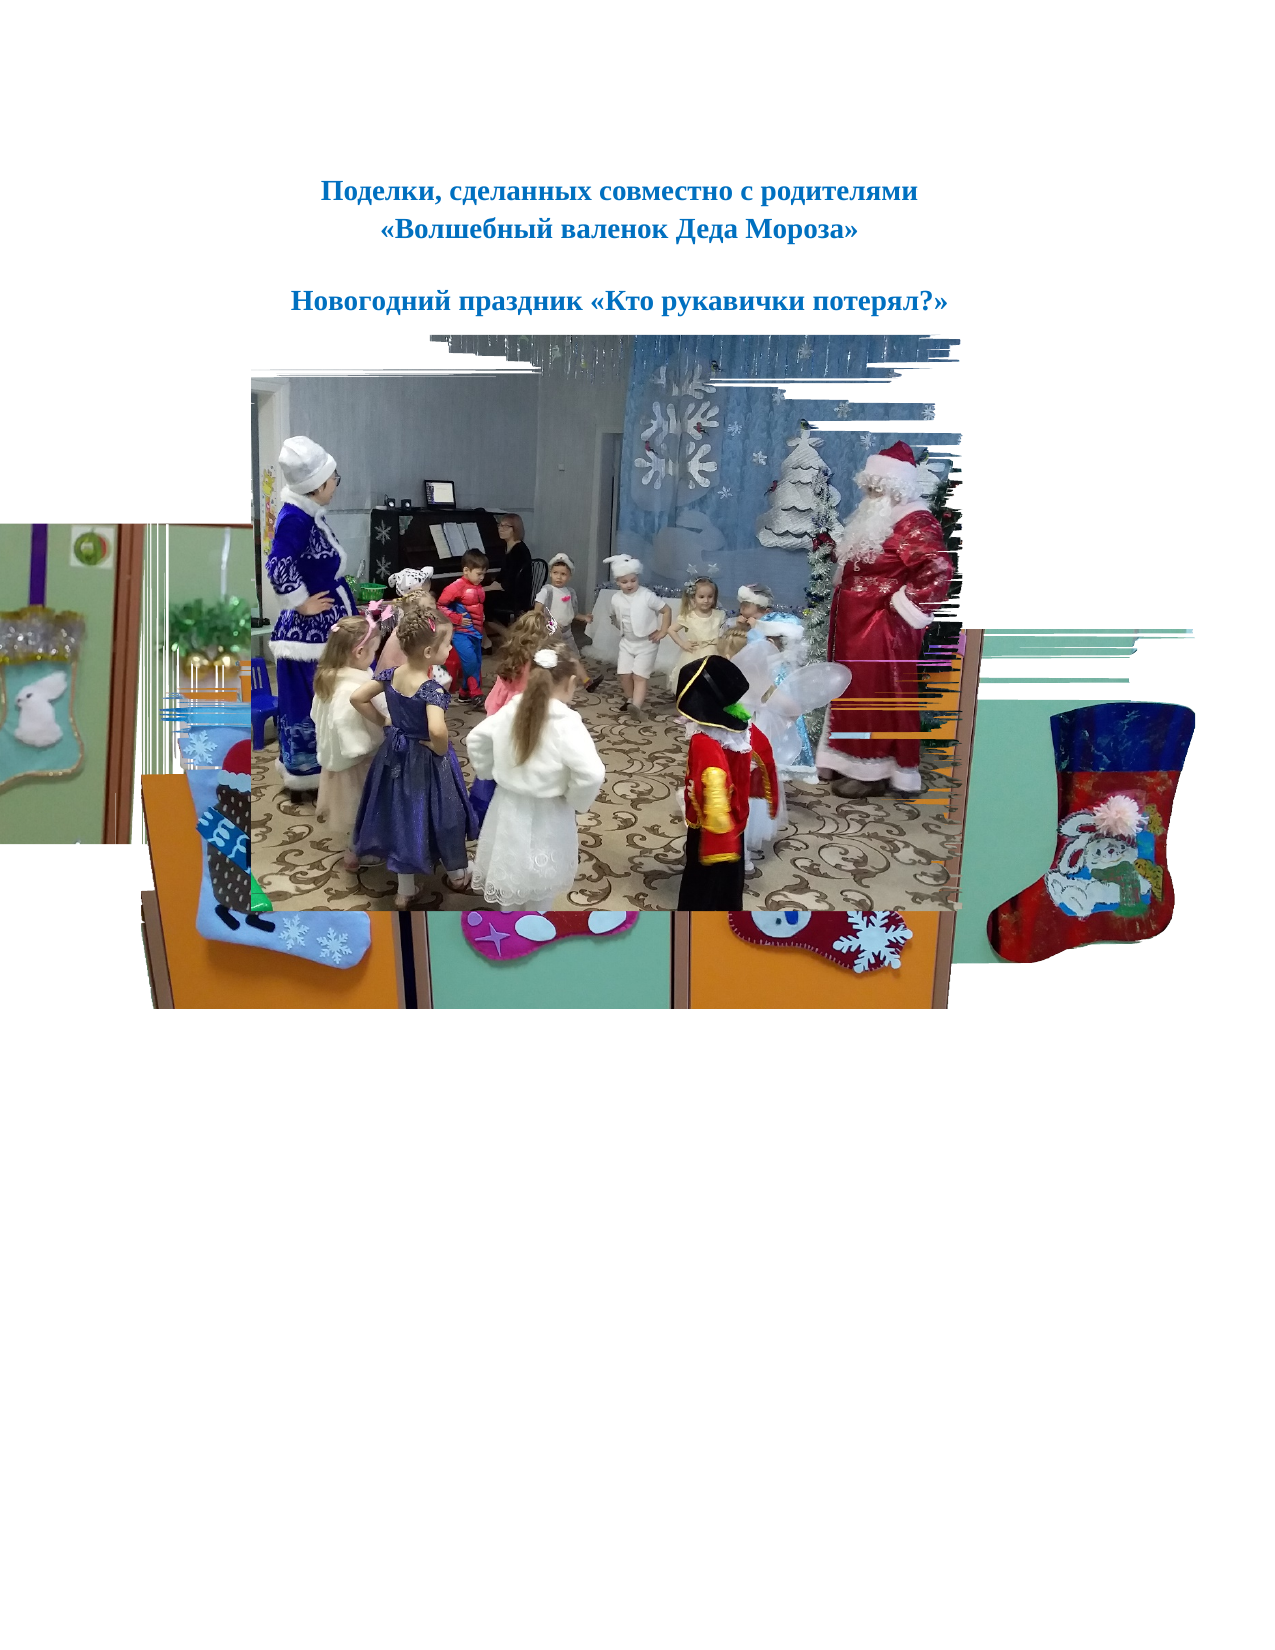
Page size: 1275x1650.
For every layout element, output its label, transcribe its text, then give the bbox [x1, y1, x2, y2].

text «Волшебный валенок Деда Мороза» [103, 211, 1135, 245]
text Новогодний праздник «Кто рукавички потерял?» [103, 283, 1135, 317]
text Поделки, сделанных совместно с родителями [103, 173, 1135, 206]
